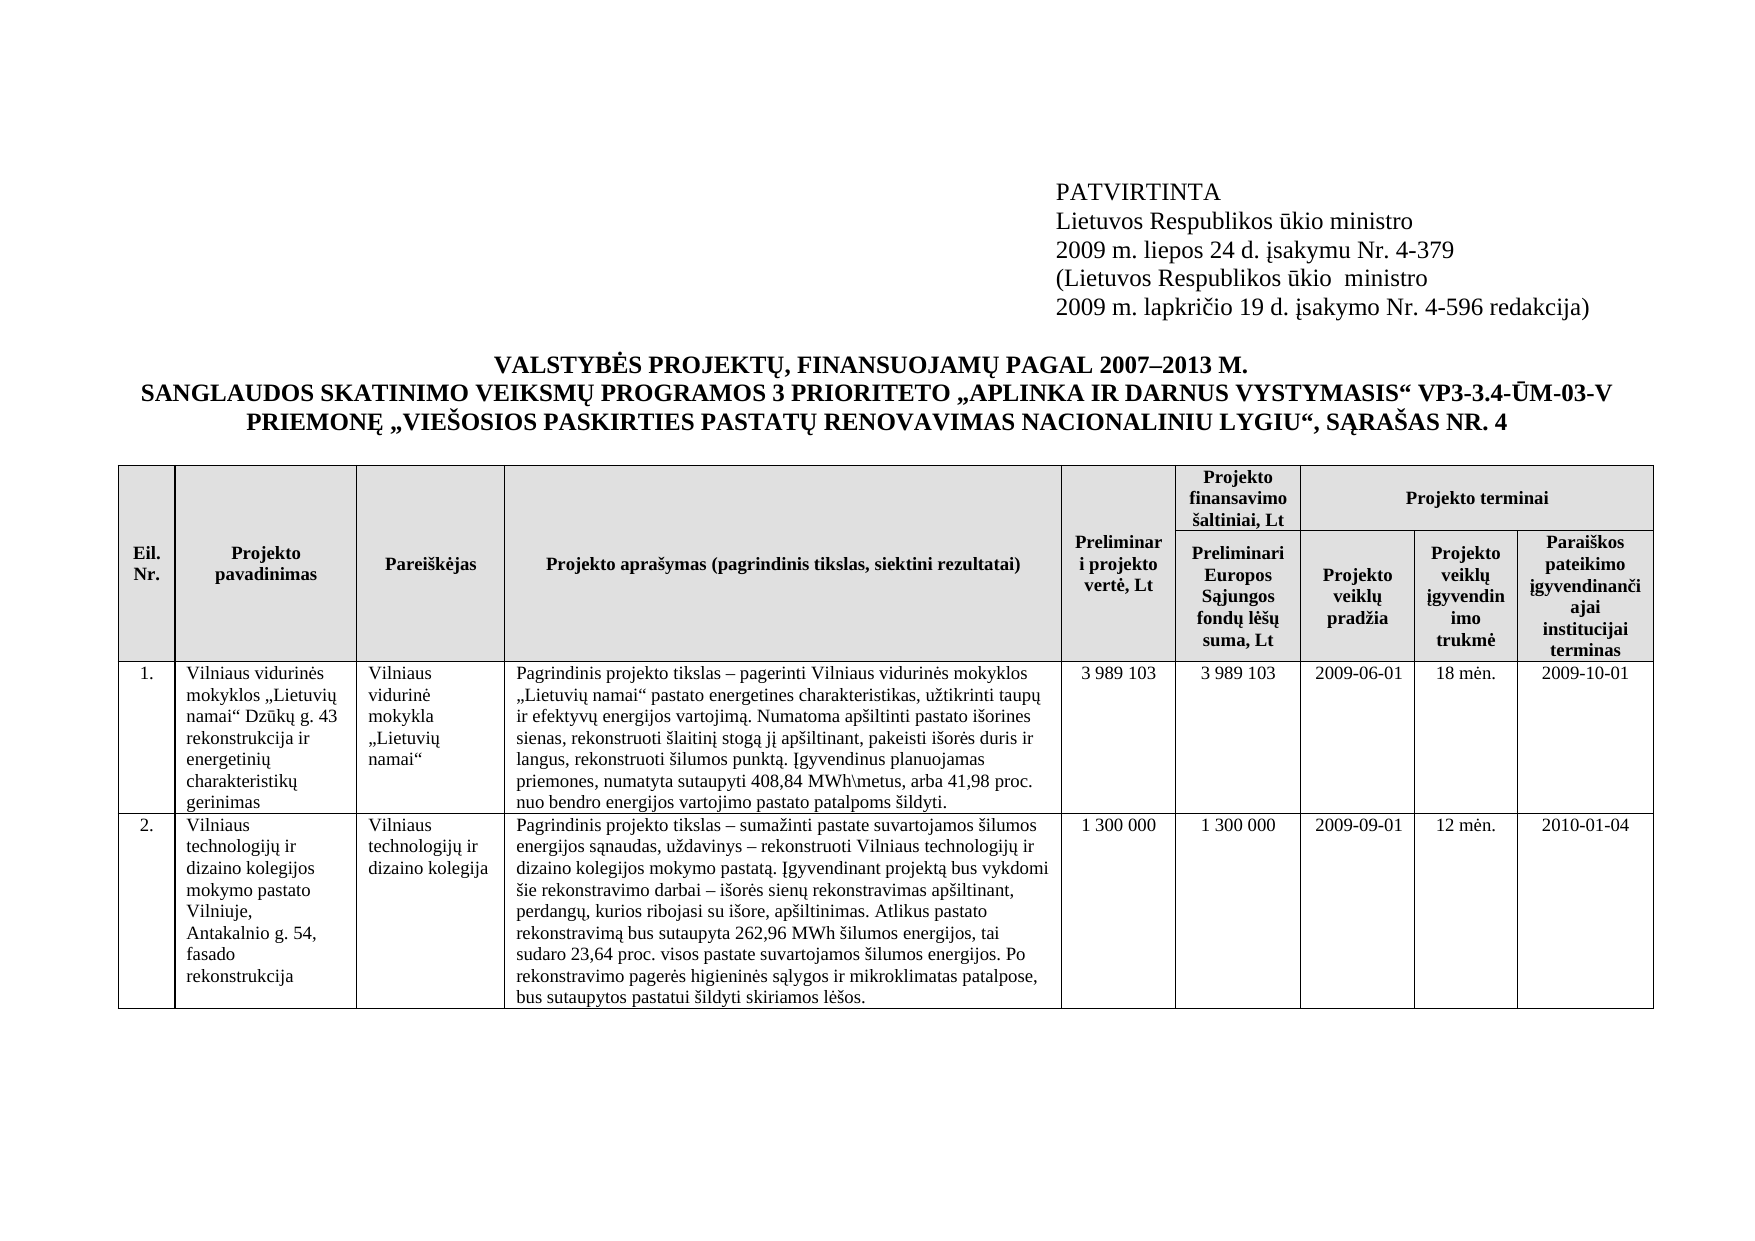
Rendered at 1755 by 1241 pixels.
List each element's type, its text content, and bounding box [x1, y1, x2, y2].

table_cell 18 mėn. [1415, 662, 1517, 813]
table_header Projekto terminai [1301, 466, 1653, 530]
table_header Pareiškėjas [357, 466, 504, 661]
table_cell 2010-01-04 [1518, 814, 1653, 1008]
table_cell 12 mėn. [1415, 814, 1517, 1008]
table_cell 3 989 103 [1176, 662, 1300, 813]
table_cell Projekto veiklų pradžia [1301, 531, 1414, 661]
table_header Projekto pavadinimas [176, 466, 356, 661]
table_cell Projekto veiklų įgyvendinimo trukmė [1415, 531, 1517, 661]
text (Lietuvos Respublikos ūkio ministro [1056, 263, 1636, 292]
text VALSTYBĖS PROJEKTŲ, FINANSUOJAMŲ PAGAL 2007–2013 M. [118, 350, 1636, 378]
table_header Eil. Nr. [119, 466, 174, 661]
table_cell Vilniaus technologijų ir dizaino kolegija [357, 814, 504, 1008]
table_cell 2. [119, 814, 174, 1008]
table_header Projekto finansavimo šaltiniai, Lt [1176, 466, 1300, 530]
table_cell 1. [119, 662, 174, 813]
table_header Preliminari projekto vertė, Lt [1062, 466, 1175, 661]
text 2009 m. lapkričio 19 d. įsakymo Nr. 4-596 redakcija) [1056, 292, 1636, 321]
table_cell 2009-09-01 [1301, 814, 1414, 1008]
table_cell Vilniaus technologijų ir dizaino kolegijos mokymo pastato Vilniuje, Antakalnio g. 54, fasado rekonstrukcija [176, 814, 356, 1008]
table_cell Paraiškos pateikimo įgyvendinančiajai institucijai terminas [1518, 531, 1653, 661]
table_cell Vilniaus vidurinė mokykla „Lietuvių namai“ [357, 662, 504, 813]
table_cell 2009-06-01 [1301, 662, 1414, 813]
table_cell Pagrindinis projekto tikslas – sumažinti pastate suvartojamos šilumos energijos sąnaudas, uždavinys – rekonstruoti Vilniaus technologijų ir dizaino kolegijos mokymo pastatą. Įgyvendinant projektą bus vykdomi šie rekonstravimo darbai – išorės sienų rekonstravimas apšiltinant, perdangų, kurios ribojasi su išore, apšiltinimas. Atlikus pastato rekonstravimą bus sutaupyta 262,96 MWh šilumos energijos, tai sudaro 23,64 proc. visos pastate suvartojamos šilumos energijos. Po rekonstravimo pagerės higieninės sąlygos ir mikroklimatas patalpose, bus sutaupytos pastatui šildyti skiriamos lėšos. [505, 814, 1061, 1008]
table_cell Preliminari Europos Sąjungos fondų lėšų suma, Lt [1176, 531, 1300, 661]
text PATVIRTINTA [1056, 177, 1636, 206]
text Lietuvos Respublikos ūkio ministro [1056, 206, 1636, 235]
table_cell Vilniaus vidurinės mokyklos „Lietuvių namai“ Dzūkų g. 43 rekonstrukcija ir energetinių charakteristikų gerinimas [176, 662, 356, 813]
text SANGLAUDOS SKATINIMO VEIKSMŲ PROGRAMOS 3 PRIORITETO „APLINKA IR DARNUS VYSTYMASIS“ VP3-3.4-ŪM-03-V PRIEMONĘ „VIEŠOSIOS PASKIRTIES PASTATŲ RENOVAVIMAS NACIONALINIU LYGIU“, SĄRAŠAS NR. 4 [118, 378, 1636, 436]
table_cell 2009-10-01 [1518, 662, 1653, 813]
table_cell 1 300 000 [1176, 814, 1300, 1008]
table_header Projekto aprašymas (pagrindinis tikslas, siektini rezultatai) [505, 466, 1061, 661]
table_cell 3 989 103 [1062, 662, 1175, 813]
table_cell Pagrindinis projekto tikslas – pagerinti Vilniaus vidurinės mokyklos „Lietuvių namai“ pastato energetines charakteristikas, užtikrinti taupų ir efektyvų energijos vartojimą. Numatoma apšiltinti pastato išorines sienas, rekonstruoti šlaitinį stogą jį apšiltinant, pakeisti išorės duris ir langus, rekonstruoti šilumos punktą. Įgyvendinus planuojamas priemones, numatyta sutaupyti 408,84 MWh\metus, arba 41,98 proc. nuo bendro energijos vartojimo pastato patalpoms šildyti. [505, 662, 1061, 813]
table_cell 1 300 000 [1062, 814, 1175, 1008]
text 2009 m. liepos 24 d. įsakymu Nr. 4-379 [1056, 235, 1636, 263]
